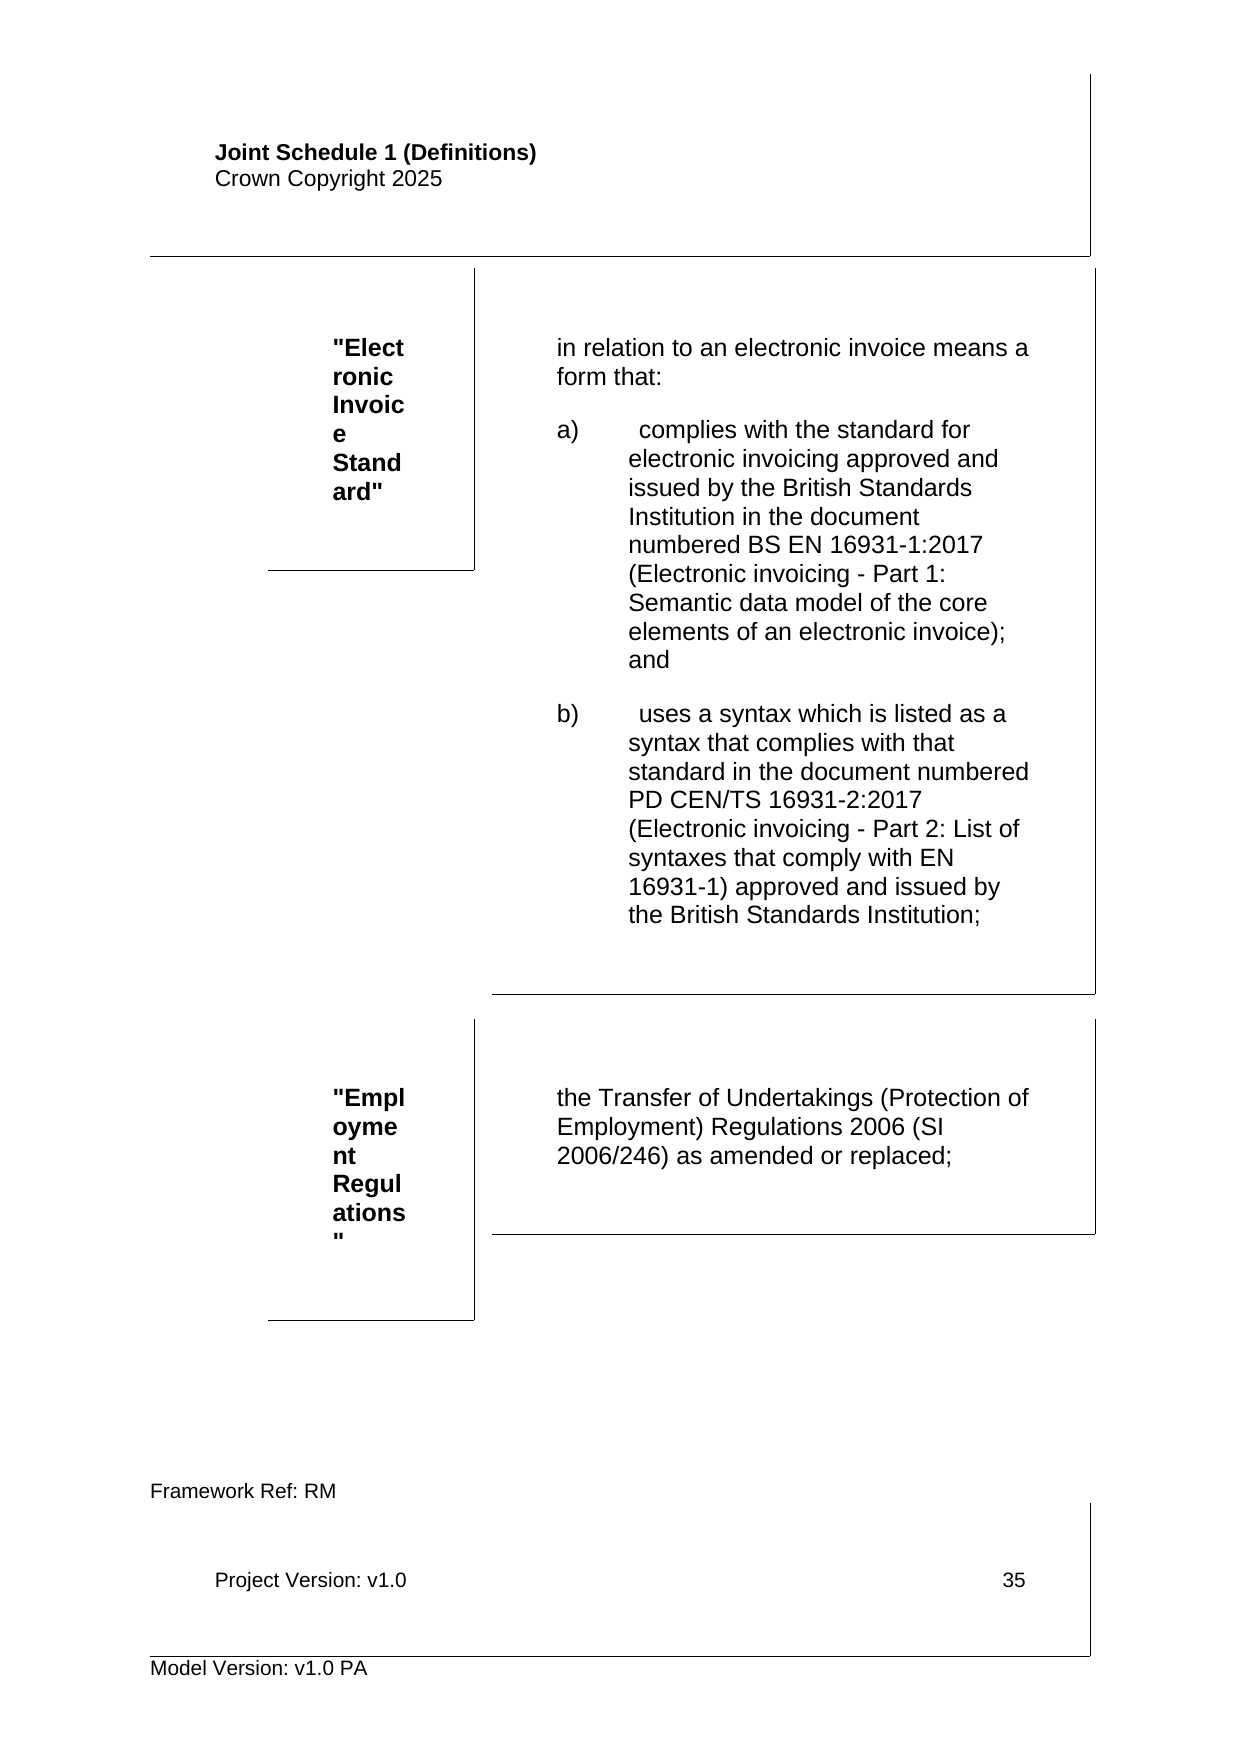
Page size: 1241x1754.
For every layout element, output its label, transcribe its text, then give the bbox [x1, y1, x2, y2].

table_cell the Transfer of Undertakings (Protection of Employment) Regulations 2006 (SI 2006/246) as amended or replaced; [474, 1006, 1095, 1333]
table_cell [268, 1321, 474, 1333]
table_cell "Electronic Invoice Standard" [268, 256, 474, 570]
table_cell "Employment Regulations" [268, 1006, 474, 1320]
table_cell [268, 571, 474, 1006]
table_cell in relation to an electronic invoice means a form that: complies with the standard for electronic invoicing approved and issued by the British Standards Institution in the document numbered BS EN 16931-1:2017 (Electronic invoicing - Part 1: Semantic data model of the core elements of an electronic invoice); and uses a syntax which is listed as a syntax that complies with that standard in the document numbered PD CEN/TS 16931-2:2017 (Electronic invoicing - Part 2: List of syntaxes that comply with EN 16931-1) approved and issued by the British Standards Institution; [474, 256, 1095, 1006]
